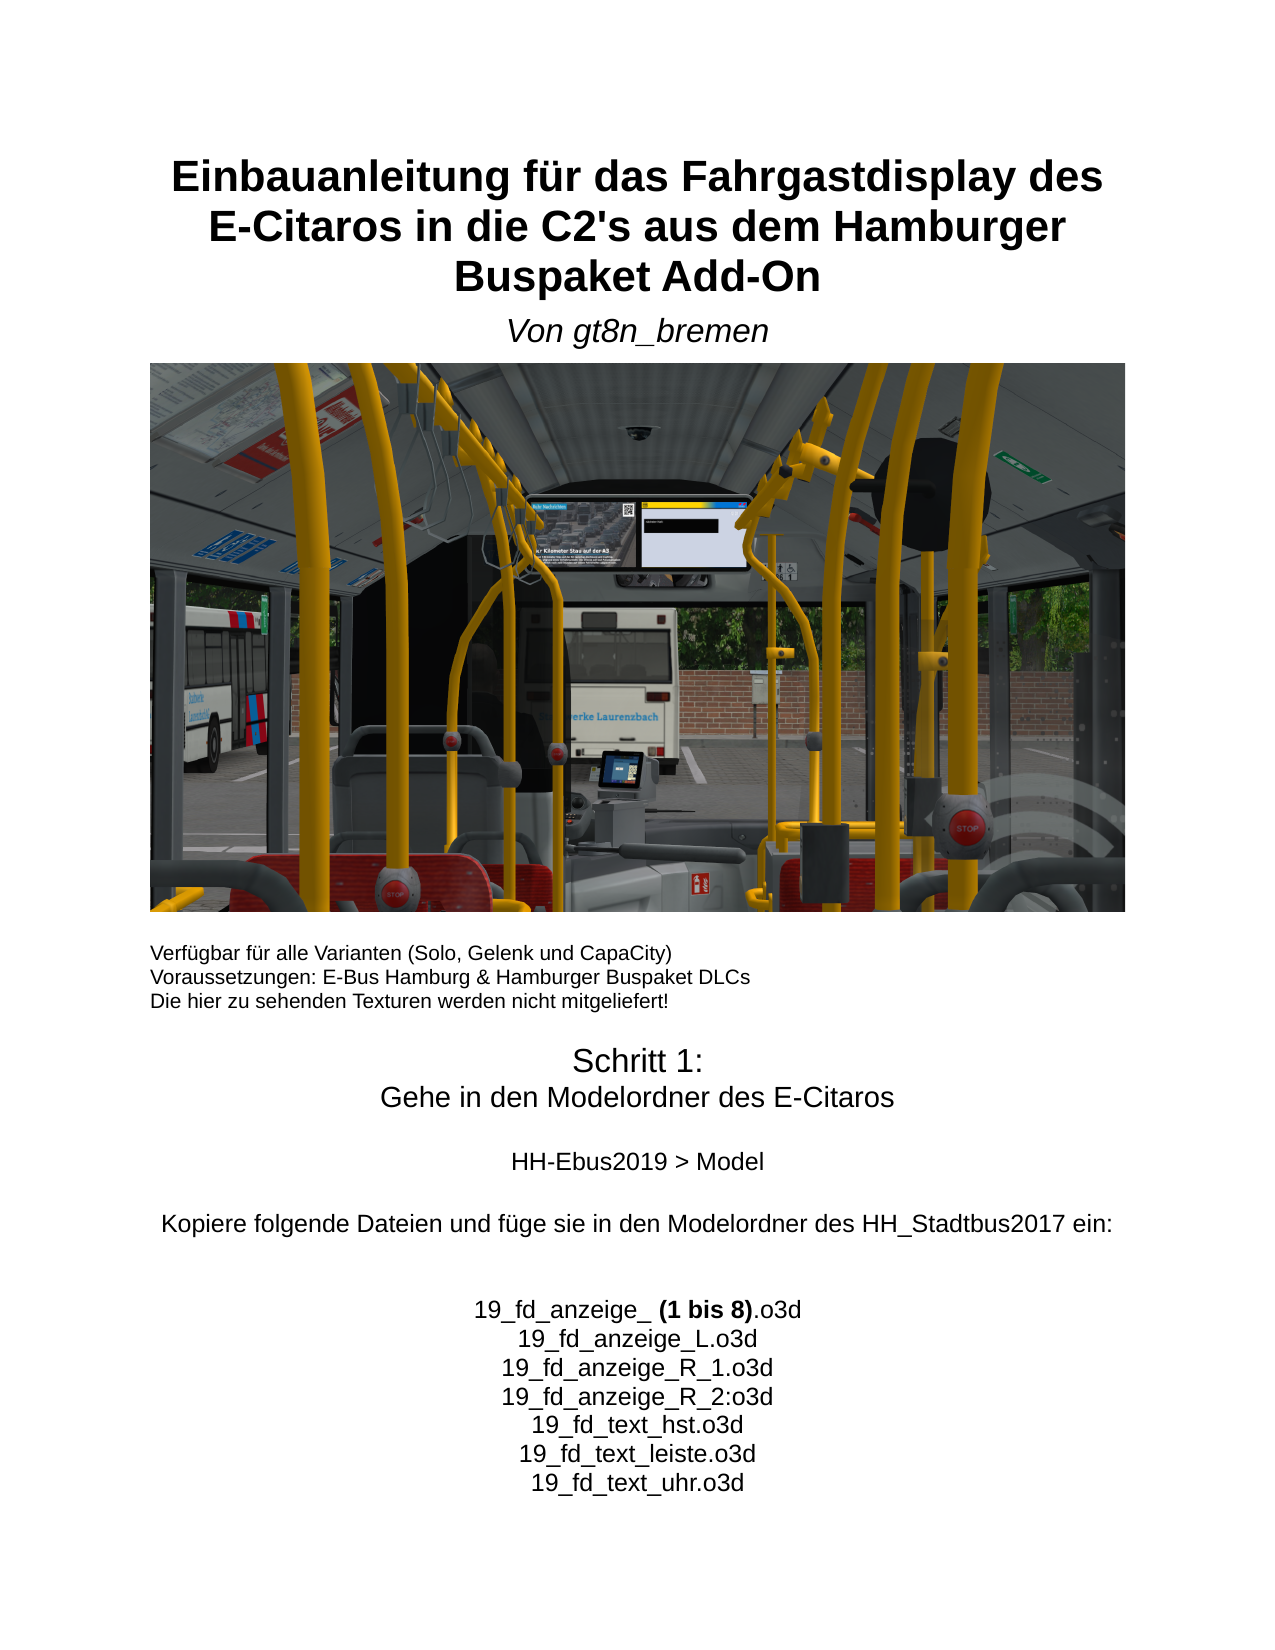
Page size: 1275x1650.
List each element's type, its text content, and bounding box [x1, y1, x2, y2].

text Schritt 1: [150, 1041, 1125, 1079]
text 19_fd_text_uhr.o3d [150, 1468, 1125, 1496]
text Einbauanleitung für das Fahrgastdisplay des E-Citaros in die C2's aus dem Hamburger Buspaket Add-On [150, 150, 1125, 301]
text Gehe in den Modelordner des E-Citaros [150, 1079, 1125, 1113]
text 19_fd_anzeige_R_2:o3d [150, 1381, 1125, 1410]
text Verfügbar für alle Varianten (Solo, Gelenk und CapaCity) [150, 941, 1125, 964]
picture [150, 363, 1125, 912]
text 19_fd_anzeige_L.o3d [150, 1324, 1125, 1353]
text HH-Ebus2019 > Model [150, 1147, 1125, 1175]
text Kopiere folgende Dateien und füge sie in den Modelordner des HH_Stadtbus2017 ein: [150, 1209, 1125, 1238]
text Die hier zu sehenden Texturen werden nicht mitgeliefert! [150, 988, 1125, 1012]
text Voraussetzungen: E-Bus Hamburg & Hamburger Buspaket DLCs [150, 964, 1125, 988]
text 19_fd_text_hst.o3d [150, 1410, 1125, 1439]
text 19_fd_anzeige_ (1 bis 8).o3d [150, 1295, 1125, 1324]
text 19_fd_text_leiste.o3d [150, 1439, 1125, 1468]
text 19_fd_anzeige_R_1.o3d [150, 1353, 1125, 1381]
text Von gt8n_bremen [150, 301, 1125, 351]
